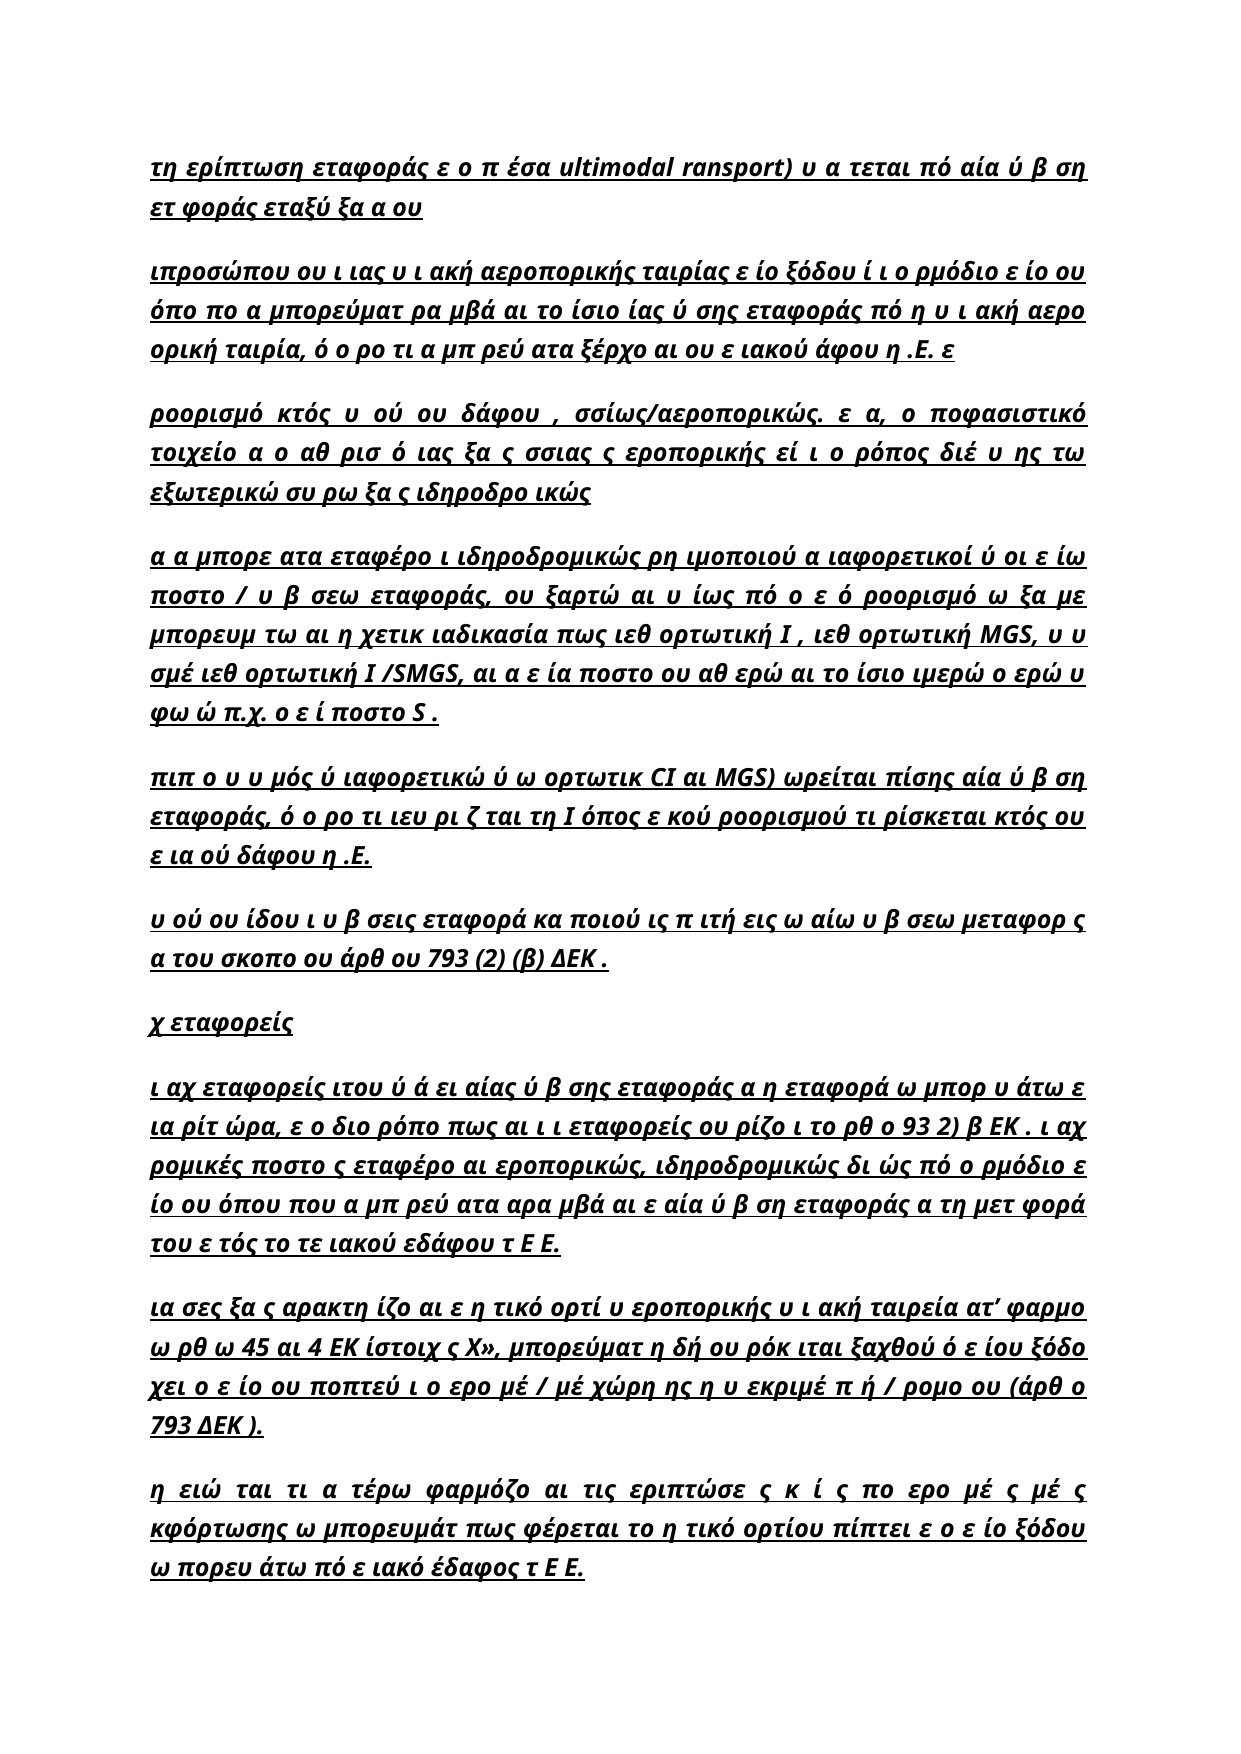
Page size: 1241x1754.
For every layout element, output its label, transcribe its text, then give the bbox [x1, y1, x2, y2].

text α α μπορε ατα εταφέρο ι ιδηροδρομικώς ρη ιμοποιού α ιαφορετικοί ύ οι ε ίω ποστο / υ β σεω εταφοράς, ου ξαρτώ αι υ ίως πό ο ε ό ροορισμό ω ξα με μπορευμ τω αι η χετικ ιαδικασία πως ιεθ ορτωτική I , ιεθ ορτωτική MGS, υ υ σμέ ιεθ ορτωτική I /SMGS, αι α ε ία ποστο ου αθ ερώ αι το ίσιο ιμερώ ο ερώ υ φω ώ π.χ. ο ε ί ποστο S . [150, 538, 1090, 729]
text ροορισμό κτός υ ού ου δάφου , σσίως/αεροπορικώς. ε α, ο ποφασιστικό τοιχείο α ο αθ ρισ ό ιας ξα ς σσιας ς εροπορικής εί ι ο ρόπος διέ υ ης τω εξωτερικώ συ ρω ξα ς ιδηροδρο ικώς [150, 396, 1090, 508]
text τη ερίπτωση εταφοράς ε ο π έσα ultimodal ransport) υ α τεται πό αία ύ β ση ετ φοράς εταξύ ξα α ου [150, 150, 1090, 223]
text ι αχ εταφορείς ιτου ύ ά ει αίας ύ β σης εταφοράς α η εταφορά ω μπορ υ άτω ε ια ρίτ ώρα, ε ο διο ρόπο πως αι ι ι εταφορείς ου ρίζο ι το ρθ ο 93 2) β ΕΚ . ι αχ ρομικές ποστο ς εταφέρο αι εροπορικώς, ιδηροδρομικώς δι ώς πό ο ρμόδιο ε ίο ου όπου που α μπ ρεύ ατα αρα μβά αι ε αία ύ β ση εταφοράς α τη μετ φορά του ε τός το τε ιακού εδάφου τ Ε Ε. [150, 1069, 1090, 1260]
text πιπ ο υ υ μός ύ ιαφορετικώ ύ ω ορτωτικ CI αι MGS) ωρείται πίσης αία ύ β ση εταφοράς, ό ο ρο τι ιευ ρι ζ ται τη I όπος ε κού ροορισμού τι ρίσκεται κτός ου ε ια ού δάφου η .Ε. [150, 759, 1090, 872]
text ιπροσώπου ου ι ιας υ ι ακή αεροπορικής ταιρίας ε ίο ξόδου ί ι ο ρμόδιο ε ίο ου όπο πο α μπορεύματ ρα μβά αι το ίσιο ίας ύ σης εταφοράς πό η υ ι ακή αερο ορική ταιρία, ό ο ρο τι α μπ ρεύ ατα ξέρχο αι ου ε ιακού άφου η .Ε. ε [150, 253, 1090, 366]
text υ ού ου ίδου ι υ β σεις εταφορά κα ποιού ις π ιτή εις ω αίω υ β σεω μεταφορ ς α του σκοπο ου άρθ ου 793 (2) (β) ΔΕΚ . [150, 902, 1090, 975]
text η ειώ ται τι α τέρω φαρμόζο αι τις εριπτώσε ς κ ί ς πο ερο μέ ς μέ ς κφόρτωσης ω μπορευμάτ πως φέρεται το η τικό ορτίου πίπτει ε ο ε ίο ξόδου ω πορευ άτω πό ε ιακό έδαφος τ Ε Ε. [150, 1472, 1090, 1584]
text ια σες ξα ς αρακτη ίζο αι ε η τικό ορτί υ εροπορικής υ ι ακή ταιρεία ατ’ φαρμο ω ρθ ω 45 αι 4 ΕΚ ίστοιχ ς Χ», μπορεύματ η δή ου ρόκ ιται ξαχθού ό ε ίου ξόδο χει ο ε ίο ου ποπτεύ ι ο ερο μέ / μέ χώρη ης η υ εκριμέ π ή / ρομο ου (άρθ ο 793 ΔΕΚ ). [150, 1290, 1090, 1442]
text χ εταφορείς [150, 1005, 1090, 1039]
